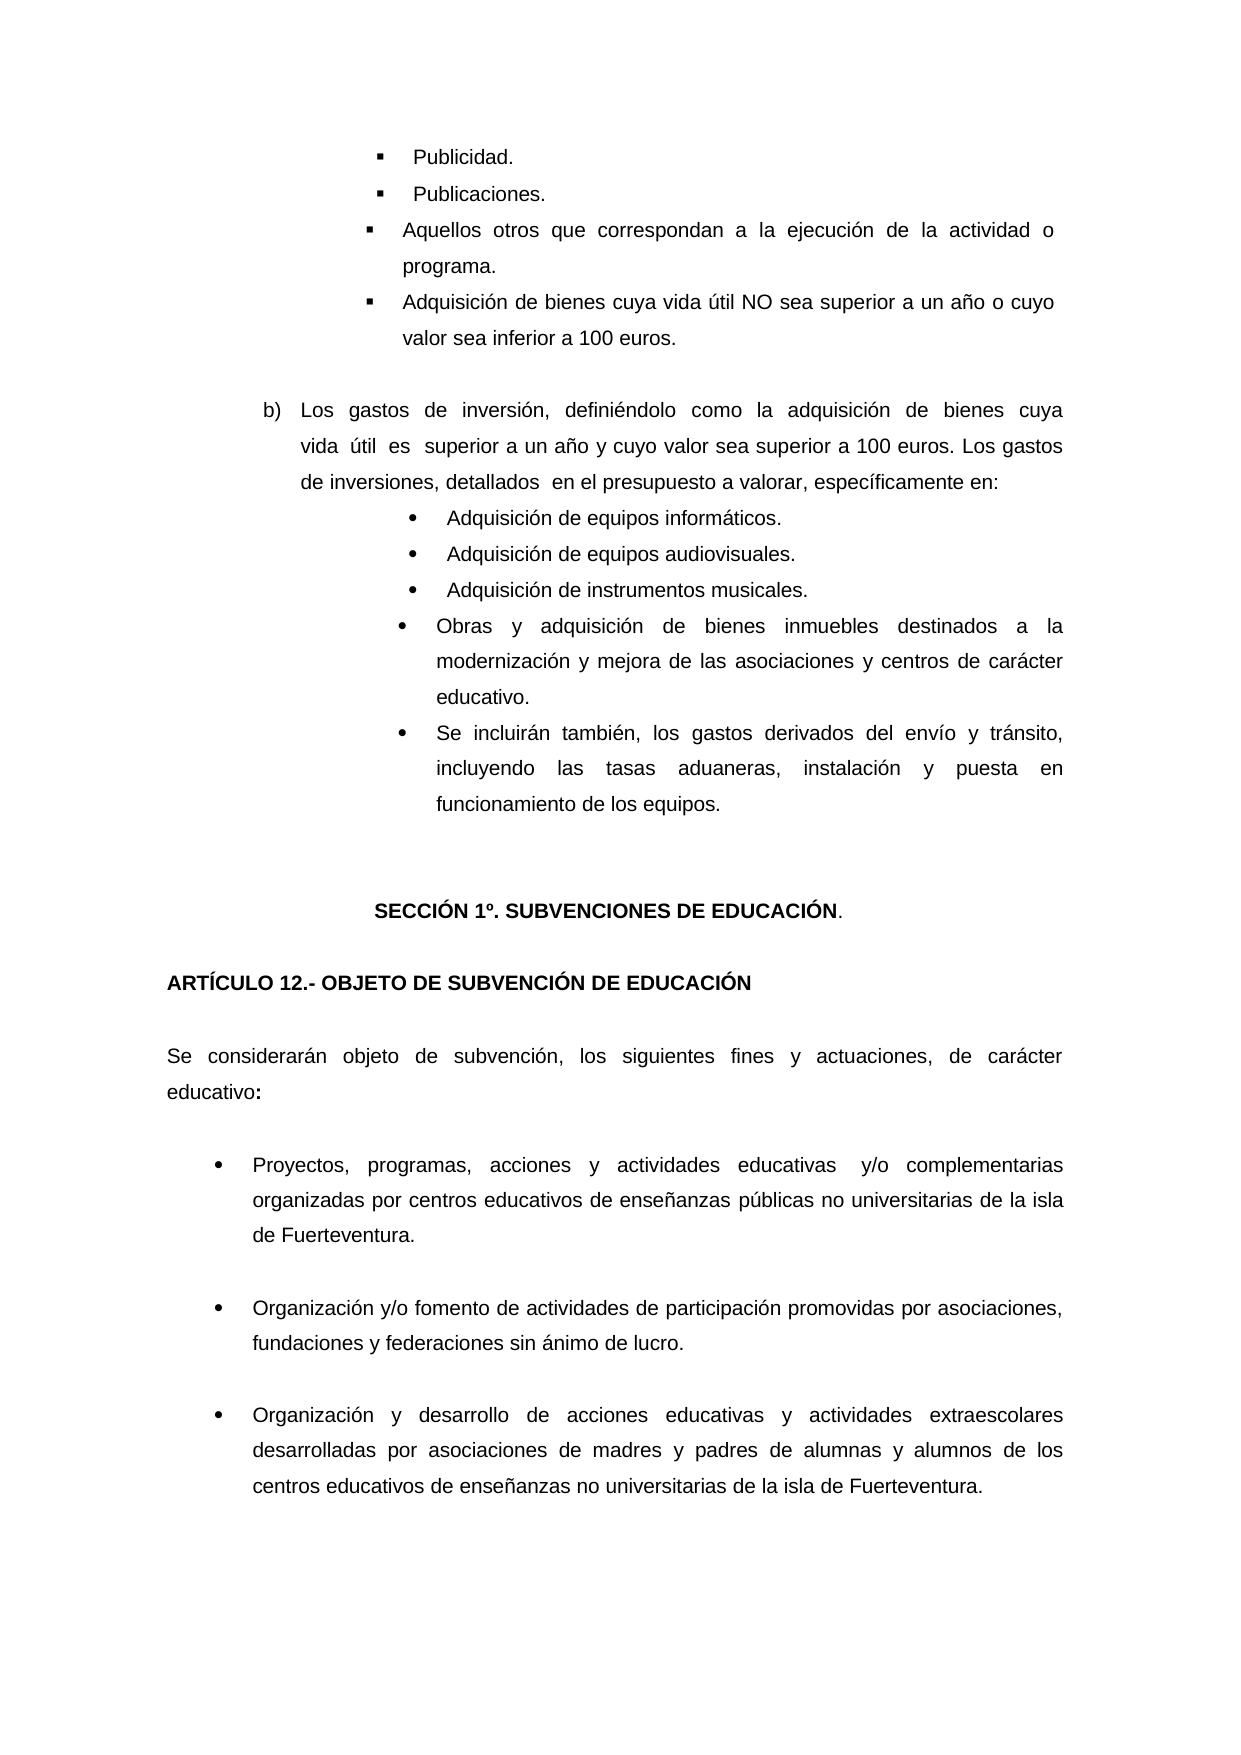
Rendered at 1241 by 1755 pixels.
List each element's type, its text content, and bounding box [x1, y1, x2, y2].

list Obras y adquisición de bienes inmuebles destinados a la modernización y mejora de las asociaciones y centros de carácter educativo. [398, 614, 1063, 708]
list Publicaciones. [375, 181, 1074, 205]
list Organización y/o fomento de actividades de participación promovidas por asociaciones, fundaciones y federaciones sin ánimo de lucro. [215, 1296, 1062, 1354]
list Los gastos de inversión, definiéndolo como la adquisición de bienes cuya vida útil es superior a un año y cuyo valor sea superior a 100 euros. Los gastos de inversiones, detallados en el presupuesto a valorar, específicamente en: [263, 398, 1063, 494]
list Adquisición de equipos informáticos. [409, 506, 1074, 530]
list Proyectos, programas, acciones y actividades educativas y/o complementarias organizadas por centros educativos de enseñanzas públicas no universitarias de la isla de Fuerteventura. [215, 1152, 1064, 1247]
list Adquisición de equipos audiovisuales. [409, 542, 1074, 566]
subtitle SECCIÓN 1º. SUBVENCIONES DE EDUCACIÓN. ARTÍCULO 12.- OBJETO DE SUBVENCIÓN DE EDUCACIÓN [167, 899, 954, 995]
list Adquisición de bienes cuya vida útil NO sea superior a un año o cuyo valor sea inferior a 100 euros. [365, 289, 1062, 350]
list Publicidad. [375, 145, 1074, 169]
list Aquellos otros que correspondan a la ejecución de la actividad o programa. [365, 217, 1059, 277]
text Se considerarán objeto de subvención, los siguientes fines y actuaciones, de carácter educativo: [167, 1044, 1063, 1104]
list Adquisición de instrumentos musicales. [409, 578, 1074, 602]
list Se incluirán también, los gastos derivados del envío y tránsito, incluyendo las tasas aduaneras, instalación y puesta en funcionamiento de los equipos. [398, 721, 1063, 816]
list Organización y desarrollo de acciones educativas y actividades extraescolares desarrolladas por asociaciones de madres y padres de alumnas y alumnos de los centros educativos de enseñanzas no universitarias de la isla de Fuerteventura. [215, 1403, 1063, 1497]
